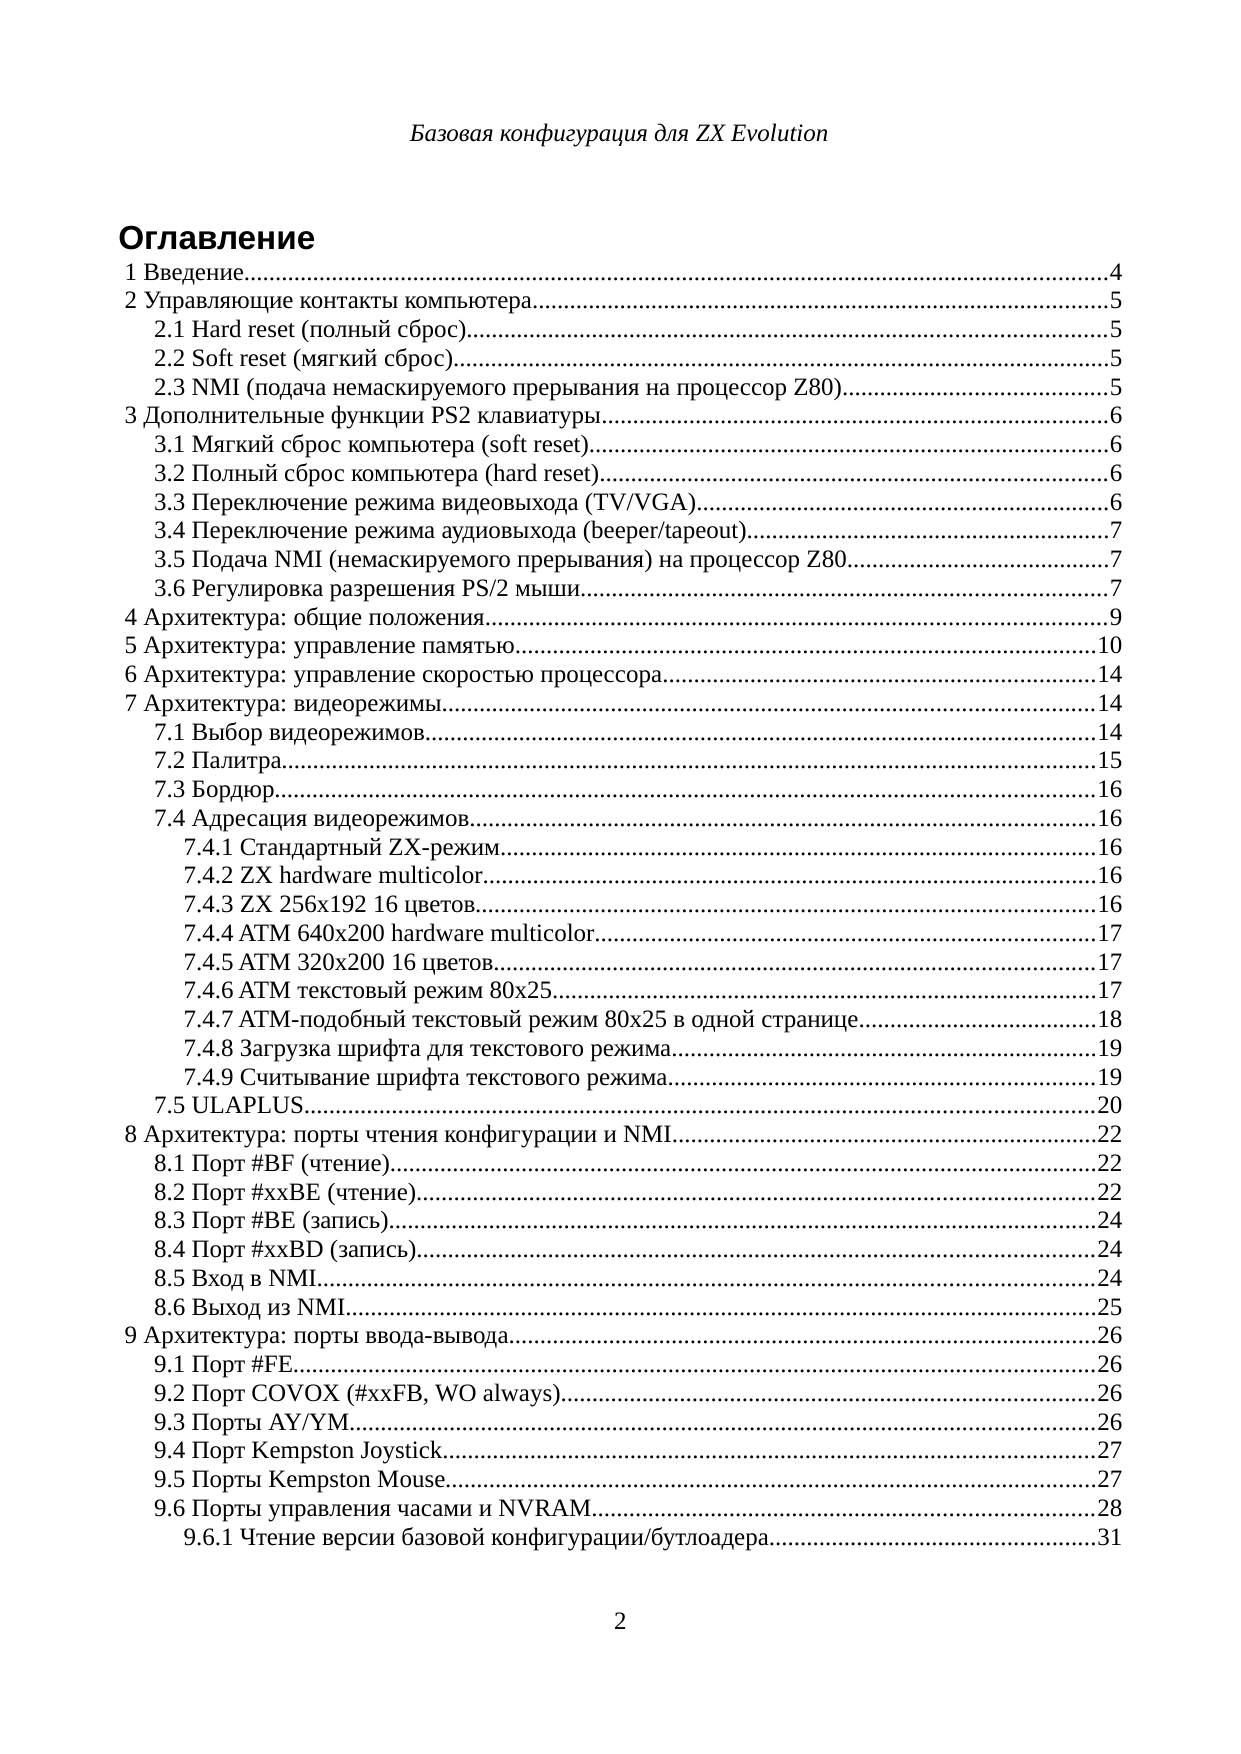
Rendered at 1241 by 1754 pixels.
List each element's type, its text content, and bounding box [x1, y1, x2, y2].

text 8.1 Порт #BF (чтение) 22 [148, 1148, 1122, 1177]
text 1 Введение 4 [118, 257, 1122, 286]
text 8.6 Выход из NMI 25 [148, 1292, 1122, 1321]
text 8.2 Порт #xxBE (чтение) 22 [148, 1177, 1122, 1206]
text 3.2 Полный сброс компьютера (hard reset) 6 [148, 458, 1122, 487]
text 9.2 Порт COVOX (#xxFB, WO always) 26 [148, 1378, 1122, 1407]
text 7.4.3 ZX 256x192 16 цветов 16 [177, 889, 1122, 918]
text 8.5 Вход в NMI 24 [148, 1263, 1122, 1292]
text 9.5 Порты Kempston Mouse 27 [148, 1464, 1122, 1493]
text 7.4.2 ZX hardware multicolor 16 [177, 861, 1122, 889]
text 3.6 Регулировка разрешения PS/2 мыши 7 [148, 573, 1122, 602]
text 7.4.1 Стандартный ZX-режим 16 [177, 832, 1122, 861]
text 7.5 ULAPLUS 20 [148, 1091, 1122, 1119]
text 2.3 NMI (подача немаскируемого прерывания на процессор Z80) 5 [148, 372, 1122, 401]
text 7.4 Адресация видеорежимов 16 [148, 803, 1122, 832]
text 9.6 Порты управления часами и NVRAM 28 [148, 1493, 1122, 1522]
text 2.1 Hard reset (полный сброс) 5 [148, 314, 1122, 343]
text 7.4.5 ATM 320x200 16 цветов 17 [177, 947, 1122, 976]
text 5 Архитектура: управление памятью 10 [118, 631, 1122, 659]
text 7.4.9 Считывание шрифта текстового режима 19 [177, 1062, 1122, 1091]
text 9.6.1 Чтение версии базовой конфигурации/бутлоадера. 31 [177, 1522, 1122, 1551]
text 3 Дополнительные функции PS2 клавиатуры 6 [118, 401, 1122, 429]
text 7.4.7 ATM-подобный текстовый режим 80x25 в одной странице 18 [177, 1004, 1122, 1033]
text 9.3 Порты AY/YM 26 [148, 1407, 1122, 1436]
text 7 Архитектура: видеорежимы 14 [118, 688, 1122, 717]
text 4 Архитектура: общие положения 9 [118, 602, 1122, 631]
text 9 Архитектура: порты ввода-вывода 26 [118, 1321, 1122, 1349]
text 8.4 Порт #xxBD (запись) 24 [148, 1234, 1122, 1263]
text 8 Архитектура: порты чтения конфигурации и NMI 22 [118, 1119, 1122, 1148]
text 7.2 Палитра 15 [148, 746, 1122, 774]
text 2 Управляющие контакты компьютера 5 [118, 286, 1122, 314]
text 6 Архитектура: управление скоростью процессора 14 [118, 659, 1122, 688]
text 3.1 Мягкий сброс компьютера (soft reset) 6 [148, 429, 1122, 458]
text 7.3 Бордюр 16 [148, 774, 1122, 803]
text 9.4 Порт Kempston Joystick 27 [148, 1436, 1122, 1464]
text 7.1 Выбор видеорежимов 14 [148, 717, 1122, 746]
text 7.4.8 Загрузка шрифта для текстового режима 19 [177, 1033, 1122, 1062]
text 3.4 Переключение режима аудиовыхода (beeper/tapeout) 7 [148, 516, 1122, 544]
text 2.2 Soft reset (мягкий сброс) 5 [148, 343, 1122, 372]
text 7.4.6 ATM текстовый режим 80x25 17 [177, 976, 1122, 1004]
subtitle Оглавление [118, 218, 1122, 257]
text 8.3 Порт #BE (запись) 24 [148, 1206, 1122, 1234]
text 3.3 Переключение режима видеовыхода (TV/VGA) 6 [148, 487, 1122, 516]
text 3.5 Подача NMI (немаскируемого прерывания) на процессор Z80 7 [148, 544, 1122, 573]
text 7.4.4 ATM 640x200 hardware multicolor 17 [177, 918, 1122, 947]
text 9.1 Порт #FE 26 [148, 1349, 1122, 1378]
